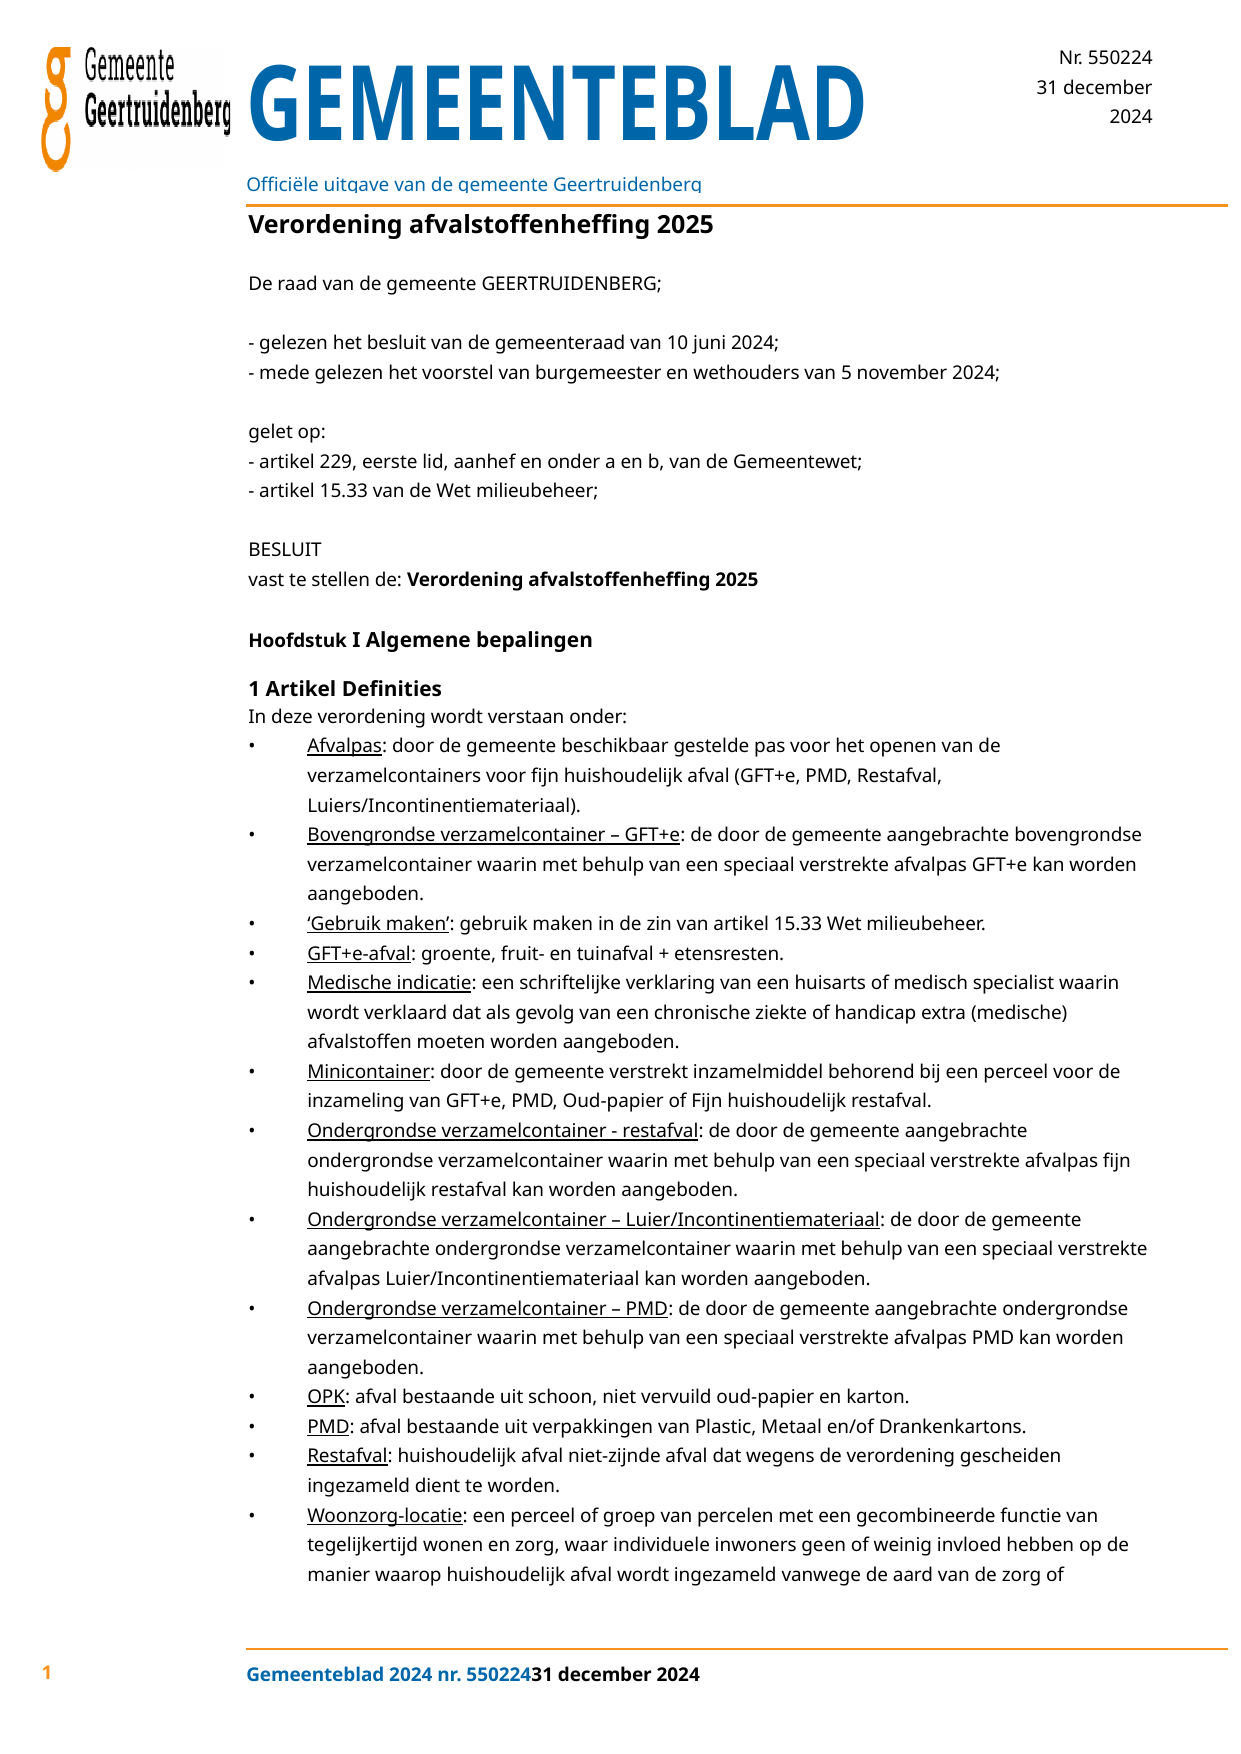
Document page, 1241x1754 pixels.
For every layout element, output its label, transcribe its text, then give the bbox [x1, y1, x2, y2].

text In deze verordening wordt verstaan onder: [248, 703, 1152, 729]
list ‘Gebruik maken’: gebruik maken in de zin van artikel 15.33 Wet milieubeheer. [248, 910, 1152, 936]
text vast te stellen de: Verordening afvalstoffenheffing 2025 [248, 566, 1152, 592]
text - artikel 15.33 van de Wet milieubeheer; [248, 477, 1152, 503]
text gelet op: [248, 418, 1152, 444]
list Ondergrondse verzamelcontainer – Luier/Incontinentiemateriaal: de door de gemeente aangebrachte ondergrondse verzamelcontainer waarin met behulp van een speciaal verstrekte afvalpas Luier/Incontinentiemateriaal kan worden aangeboden. [248, 1206, 1152, 1291]
list Minicontainer: door de gemeente verstrekt inzamelmiddel behorend bij een perceel voor de inzameling van GFT+e, PMD, Oud-papier of Fijn huishoudelijk restafval. [248, 1058, 1152, 1113]
list Restafval: huishoudelijk afval niet-zijnde afval dat wegens de verordening gescheiden ingezameld dient te worden. [248, 1443, 1152, 1498]
list Medische indicatie: een schriftelijke verklaring van een huisarts of medisch specialist waarin wordt verklaard dat als gevolg van een chronische ziekte of handicap extra (medische) afvalstoffen moeten worden aangeboden. [248, 969, 1152, 1054]
list OPK: afval bestaande uit schoon, niet vervuild oud-papier en karton. [248, 1383, 1152, 1409]
list Woonzorg-locatie: een perceel of groep van percelen met een gecombineerde functie van tegelijkertijd wonen en zorg, waar individuele inwoners geen of weinig invloed hebben op de manier waarop huishoudelijk afval wordt ingezameld vanwege de aard van de zorg of [248, 1502, 1152, 1587]
text Verordening afvalstoffenheffing 2025 [248, 207, 1152, 241]
list PMD: afval bestaande uit verpakkingen van Plastic, Metaal en/of Drankenkartons. [248, 1413, 1152, 1439]
list Ondergrondse verzamelcontainer - restafval: de door de gemeente aangebrachte ondergrondse verzamelcontainer waarin met behulp van een speciaal verstrekte afvalpas fijn huishoudelijk restafval kan worden aangeboden. [248, 1117, 1152, 1202]
text BESLUIT [248, 537, 1152, 562]
text - gelezen het besluit van de gemeenteraad van 10 juni 2024; [248, 329, 1152, 355]
text - mede gelezen het voorstel van burgemeester en wethouders van 5 november 2024; [248, 359, 1152, 385]
list Ondergrondse verzamelcontainer – PMD: de door de gemeente aangebrachte ondergrondse verzamelcontainer waarin met behulp van een speciaal verstrekte afvalpas PMD kan worden aangeboden. [248, 1295, 1152, 1379]
text 1 Artikel Definities [248, 674, 1152, 703]
picture [41, 47, 231, 172]
list Bovengrondse verzamelcontainer – GFT+e: de door de gemeente aangebrachte bovengrondse verzamelcontainer waarin met behulp van een speciaal verstrekte afvalpas GFT+e kan worden aangeboden. [248, 821, 1152, 906]
text - artikel 229, eerste lid, aanhef en onder a en b, van de Gemeentewet; [248, 448, 1152, 473]
text Hoofdstuk I Algemene bepalingen [248, 625, 1152, 654]
list Afvalpas: door de gemeente beschikbaar gestelde pas voor het openen van de verzamelcontainers voor fijn huishoudelijk afval (GFT+e, PMD, Restafval, Luiers/Incontinentiemateriaal). [248, 733, 1152, 817]
list GFT+e-afval: groente, fruit- en tuinafval + etensresten. [248, 940, 1152, 965]
text De raad van de gemeente GEERTRUIDENBERG; [248, 270, 1152, 296]
